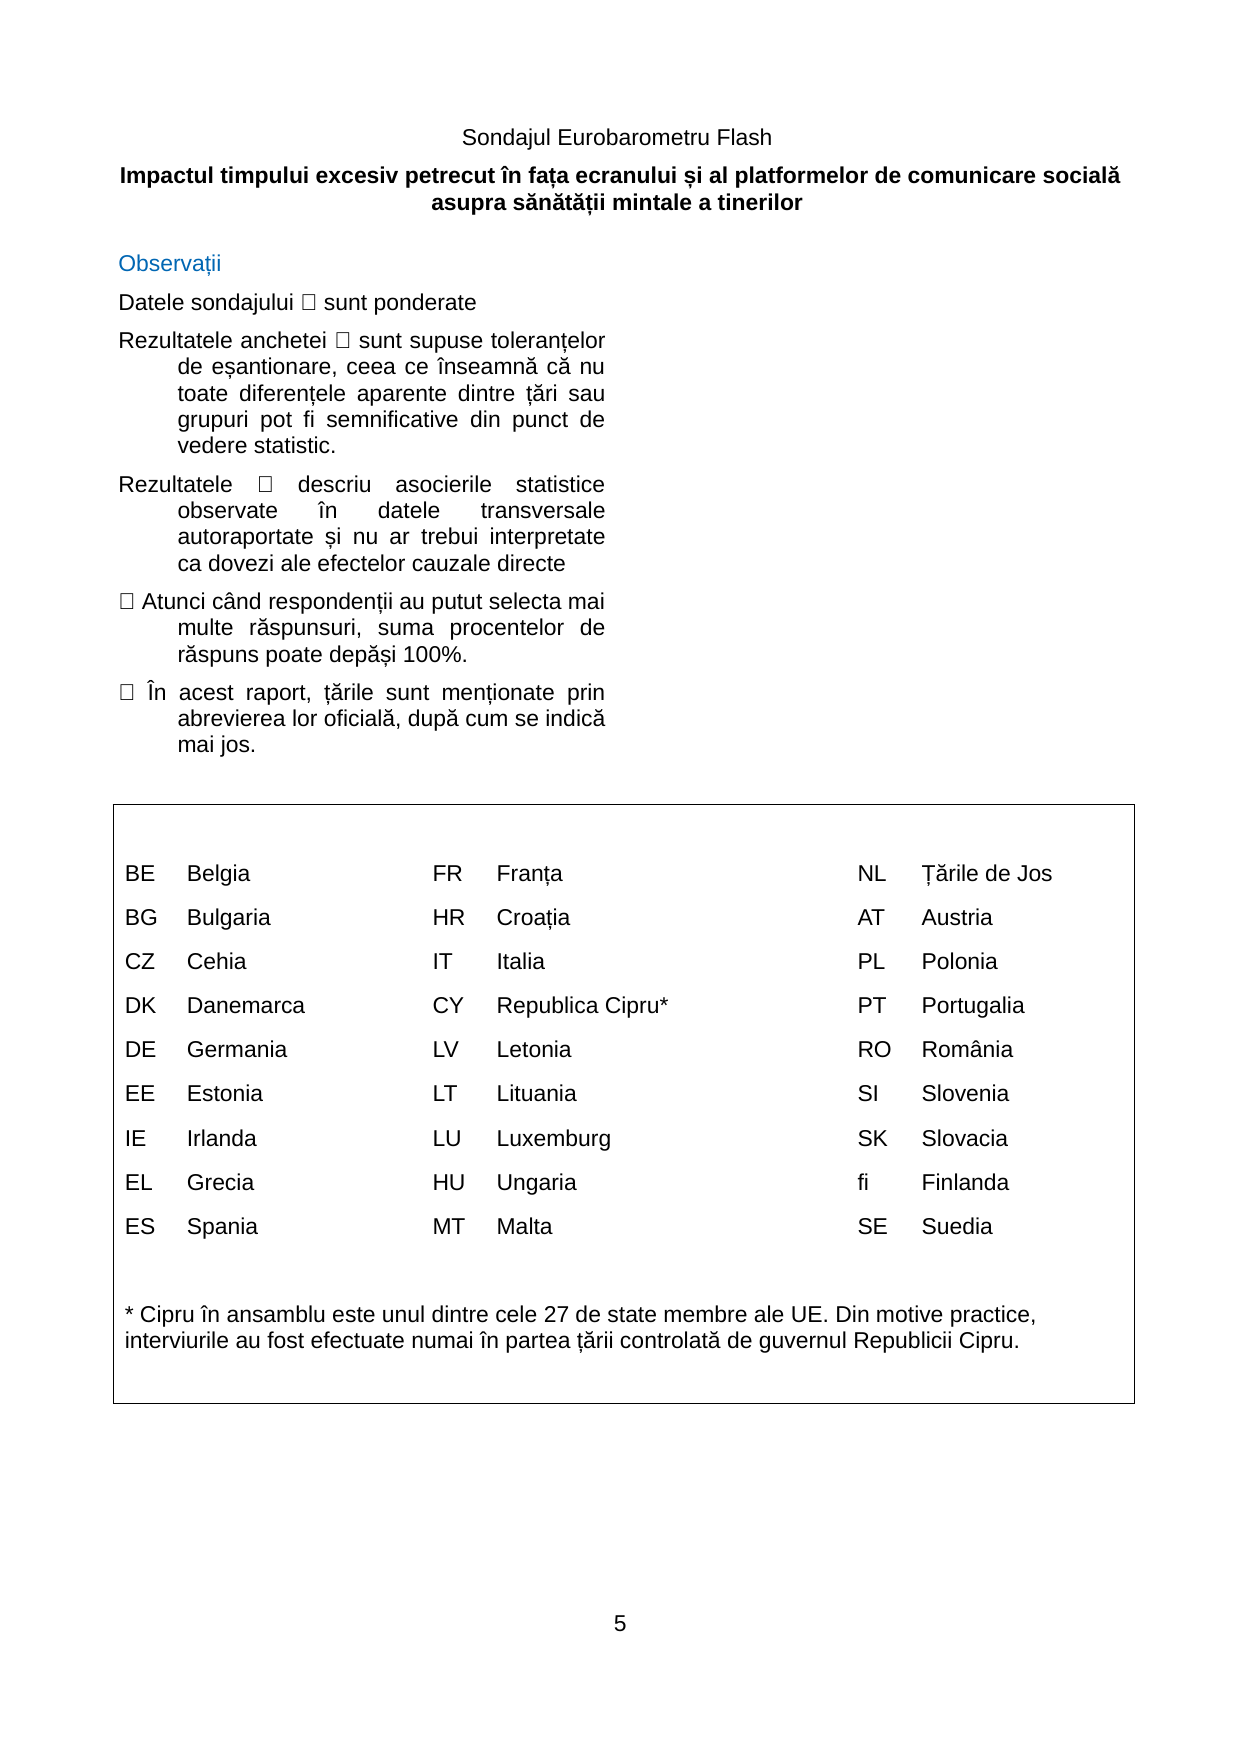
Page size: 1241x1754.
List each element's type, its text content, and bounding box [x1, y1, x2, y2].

table_header Țările de Jos [919, 851, 1107, 895]
table_cell Malta [494, 1204, 854, 1248]
table_cell LT [429, 1072, 493, 1116]
table_cell LV [429, 1028, 493, 1072]
table_cell PL [854, 939, 918, 983]
table_header BE [122, 851, 184, 895]
table_cell Estonia [184, 1072, 429, 1116]
table_cell RO [854, 1028, 918, 1072]
table_cell BG [122, 895, 184, 939]
table_cell [494, 1248, 854, 1292]
text  În acest raport, țările sunt menționate prin abrevierea lor oficială, după cum se indică mai jos. [118, 679, 605, 758]
table_cell Slovenia [919, 1072, 1107, 1116]
table_cell Luxemburg [494, 1116, 854, 1160]
table_cell fi [854, 1160, 918, 1204]
table_header FR [429, 851, 493, 895]
table_cell [122, 1248, 184, 1292]
table_cell Suedia [919, 1204, 1107, 1248]
table_cell PT [854, 984, 918, 1027]
table_cell HU [429, 1160, 493, 1204]
table_cell Lituania [494, 1072, 854, 1116]
table_cell Polonia [919, 939, 1107, 983]
table_header NL [854, 851, 918, 895]
table_cell Ungaria [494, 1160, 854, 1204]
table_cell Slovacia [919, 1116, 1107, 1160]
table_cell SE [854, 1204, 918, 1248]
table_header Franța [494, 851, 854, 895]
text Rezultatele  descriu asocierile statistice observate în datele transversale autoraportate și nu ar trebui interpretate ca dovezi ale efectelor cauzale directe [118, 471, 605, 576]
text Observații [118, 250, 605, 277]
table_cell ES [122, 1204, 184, 1248]
table_cell EL [122, 1160, 184, 1204]
table_cell Irlanda [184, 1116, 429, 1160]
table_cell Bulgaria [184, 895, 429, 939]
table_cell Letonia [494, 1028, 854, 1072]
table_cell Spania [184, 1204, 429, 1248]
text Rezultatele anchetei  sunt supuse toleranțelor de eșantionare, ceea ce înseamnă că nu toate diferențele aparente dintre țări sau grupuri pot fi semnificative din punct de vedere statistic. [118, 327, 605, 459]
table_cell IE [122, 1116, 184, 1160]
table_cell DE [122, 1028, 184, 1072]
table_cell EE [122, 1072, 184, 1116]
table_cell Finlanda [919, 1160, 1107, 1204]
table_cell HR [429, 895, 493, 939]
table_cell Germania [184, 1028, 429, 1072]
table_cell DK [122, 984, 184, 1027]
table_cell România [919, 1028, 1107, 1072]
table_cell [854, 1248, 918, 1292]
table_cell AT [854, 895, 918, 939]
table_cell [184, 1248, 429, 1292]
table_cell Austria [919, 895, 1107, 939]
table_cell Cehia [184, 939, 429, 983]
text Datele sondajului  sunt ponderate [118, 289, 605, 315]
table_cell [919, 1248, 1107, 1292]
table_cell IT [429, 939, 493, 983]
table_cell CZ [122, 939, 184, 983]
table_cell Croația [494, 895, 854, 939]
table_cell SI [854, 1072, 918, 1116]
text  Atunci când respondenții au putut selecta mai multe răspunsuri, suma procentelor de răspuns poate depăși 100%. [118, 588, 605, 667]
table_cell LU [429, 1116, 493, 1160]
table_header Belgia [184, 851, 429, 895]
table_cell Danemarca [184, 984, 429, 1027]
table_cell MT [429, 1204, 493, 1248]
table_cell CY [429, 984, 493, 1027]
table_cell Republica Cipru* [494, 984, 854, 1027]
table_cell * Cipru în ansamblu este unul dintre cele 27 de state membre ale UE. Din motive practice, interviurile au fost efectuate numai în partea țării controlată de guvernul Republicii Cipru. [122, 1292, 1107, 1362]
table_cell Portugalia [919, 984, 1107, 1027]
table_cell Grecia [184, 1160, 429, 1204]
table_cell [429, 1248, 493, 1292]
table_cell Italia [494, 939, 854, 983]
table_cell SK [854, 1116, 918, 1160]
